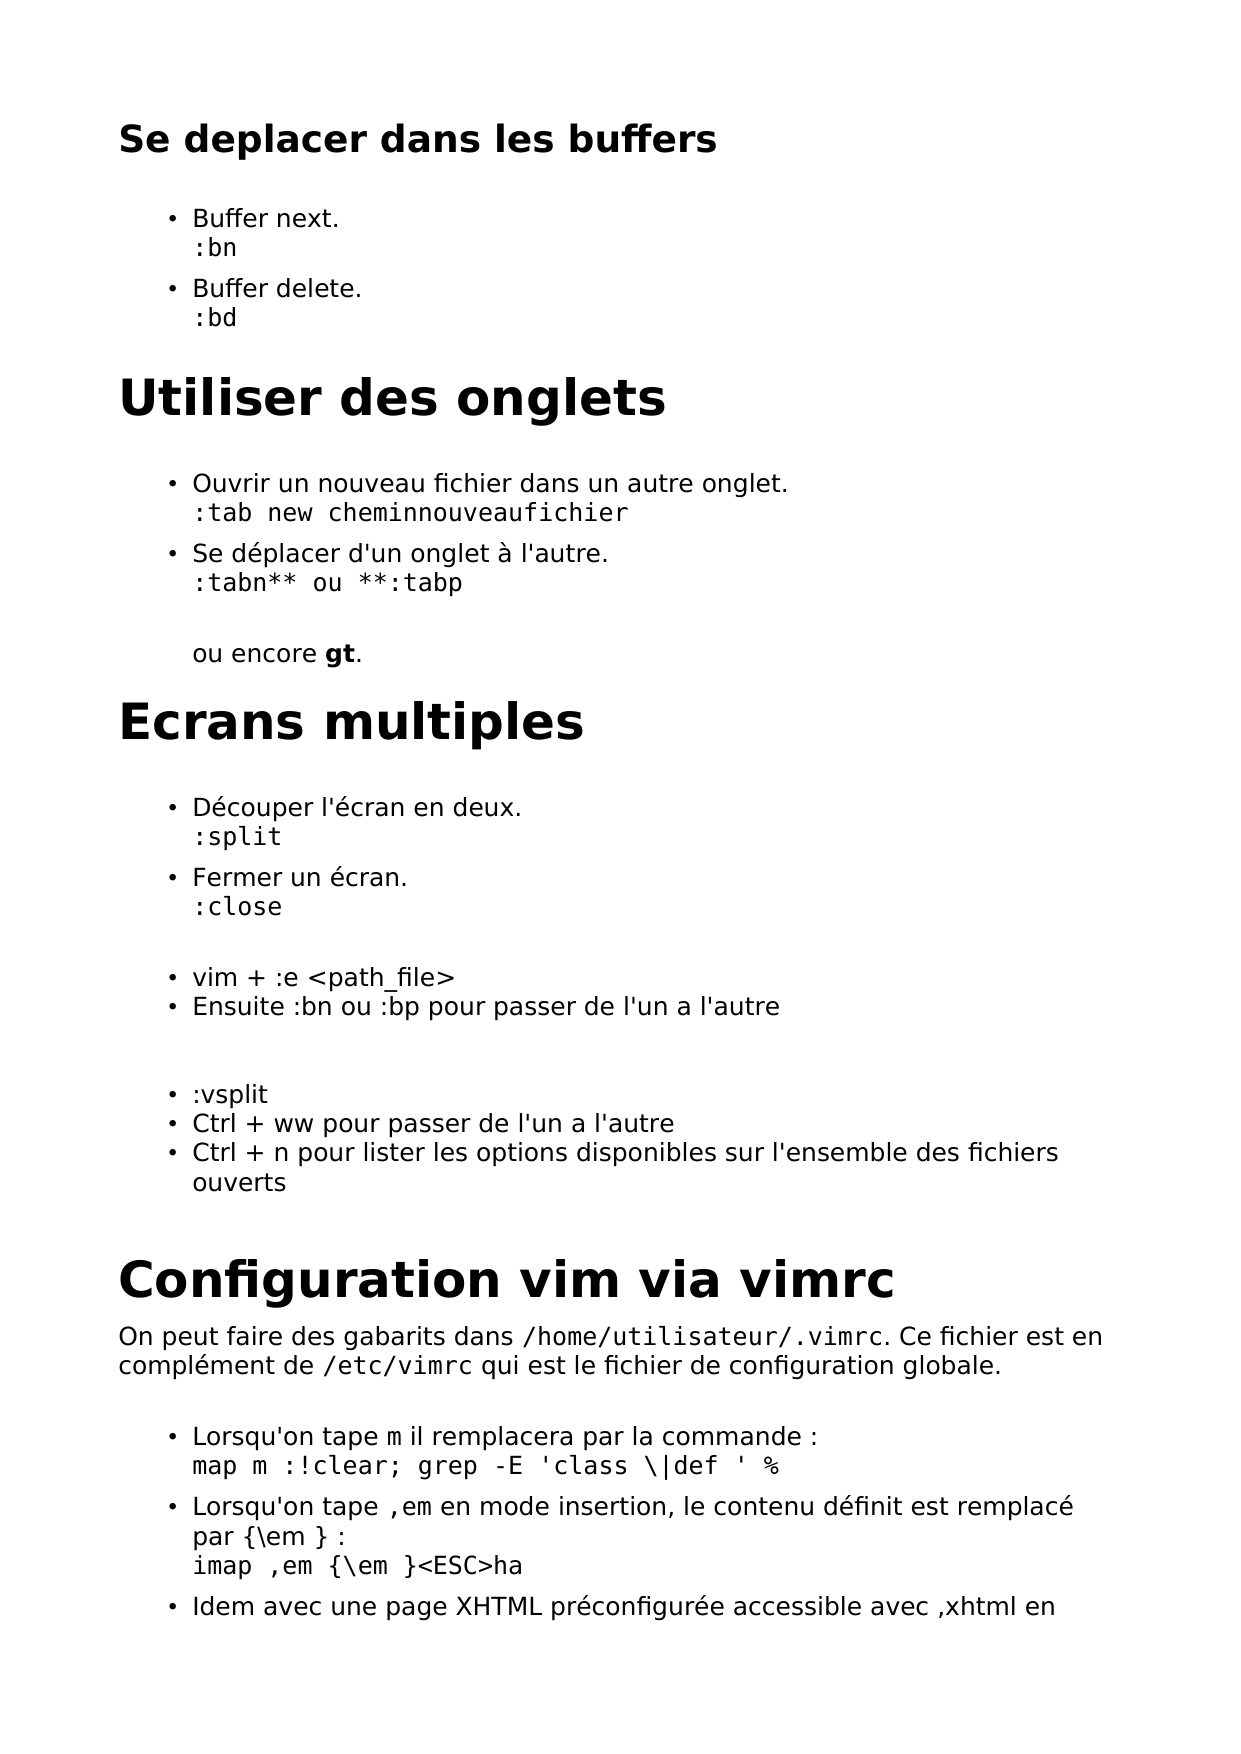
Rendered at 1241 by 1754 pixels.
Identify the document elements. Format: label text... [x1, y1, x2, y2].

list Découper l'écran en deux. [177, 793, 1122, 822]
subtitle Utiliser des onglets [118, 369, 1122, 427]
subtitle Configuration vim via vimrc [118, 1251, 1122, 1309]
list ou encore gt. [177, 639, 1122, 668]
list :vsplit [177, 1080, 1122, 1109]
list Fermer un écran. [177, 863, 1122, 892]
list Se déplacer d'un onglet à l'autre. [177, 539, 1122, 568]
list :close [177, 892, 1122, 922]
list :split [177, 822, 1122, 852]
list :bn [177, 233, 1122, 262]
list :tabn** ou **:tabp [177, 568, 1122, 598]
list :bd [177, 303, 1122, 332]
list Ensuite :bn ou :bp pour passer de l'un a l'autre [177, 992, 1122, 1021]
text On peut faire des gabarits dans /home/utilisateur/.vimrc. Ce fichier est en complément de /etc/vimrc qui est le fichier de configuration globale. [118, 1322, 1122, 1380]
list Ouvrir un nouveau fichier dans un autre onglet. [177, 469, 1122, 498]
list vim + :e <path_file> [177, 963, 1122, 992]
list Ctrl + ww pour passer de l'un a l'autre [177, 1109, 1122, 1138]
list Ctrl + n pour lister les options disponibles sur l'ensemble des fichiers ouverts [177, 1138, 1122, 1197]
subtitle Se deplacer dans les buffers [118, 118, 1122, 162]
list Buffer delete. [177, 274, 1122, 303]
list imap ,em {\em }<ESC>ha [177, 1551, 1122, 1580]
list Lorsqu'on tape ,em en mode insertion, le contenu définit est remplacé par {\em } : [177, 1492, 1122, 1551]
subtitle Ecrans multiples [118, 693, 1122, 751]
list map m :!clear; grep -E 'class \|def ' % [177, 1452, 1122, 1481]
list :tab new cheminnouveaufichier [177, 498, 1122, 527]
list Buffer next. [177, 204, 1122, 233]
list Idem avec une page XHTML préconfigurée accessible avec ,xhtml en [177, 1592, 1122, 1621]
list Lorsqu'on tape m il remplacera par la commande : [177, 1422, 1122, 1452]
